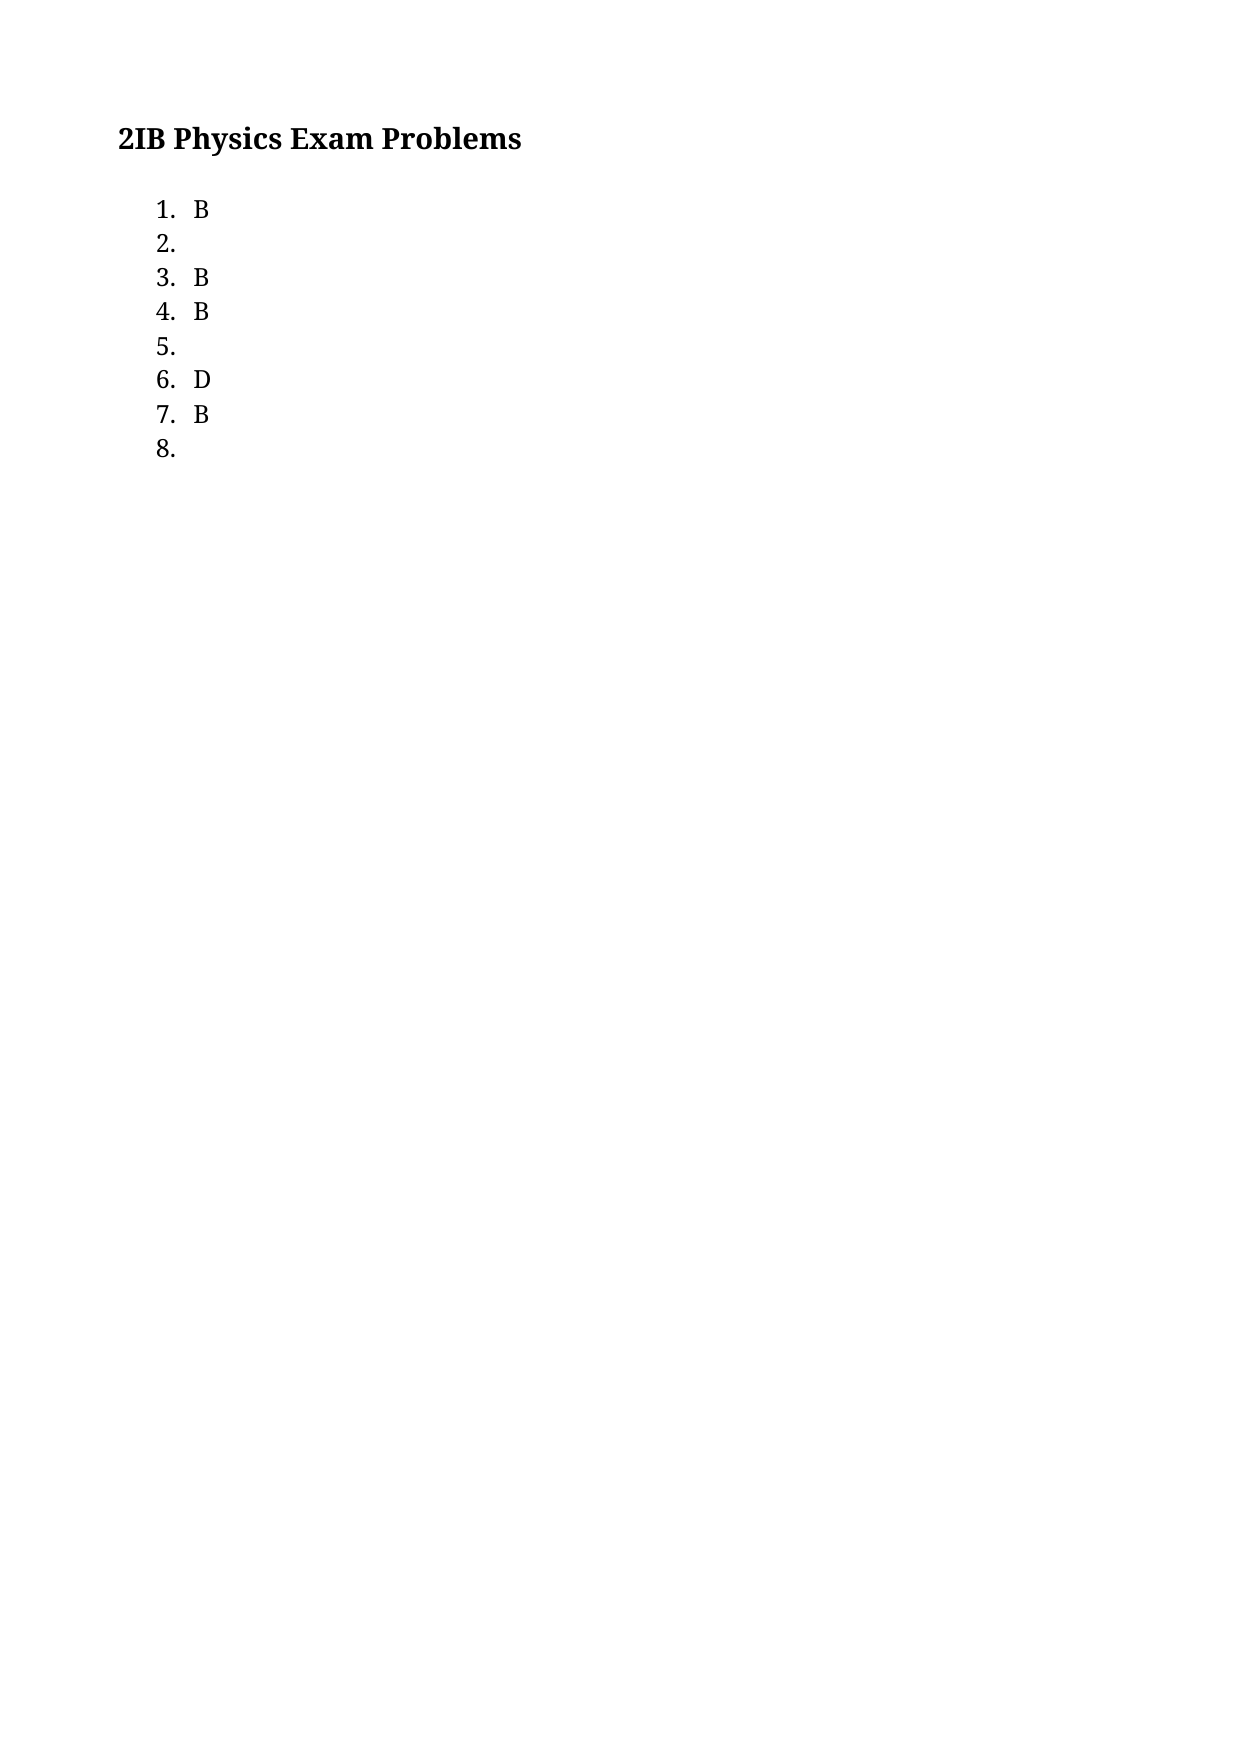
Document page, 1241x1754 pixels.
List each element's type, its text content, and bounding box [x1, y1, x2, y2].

list B [156, 260, 1122, 294]
list B [156, 192, 1122, 226]
list B [156, 396, 1122, 430]
text 2IB Physics Exam Problems [118, 118, 1122, 158]
list B [156, 294, 1122, 328]
list D [156, 362, 1122, 396]
